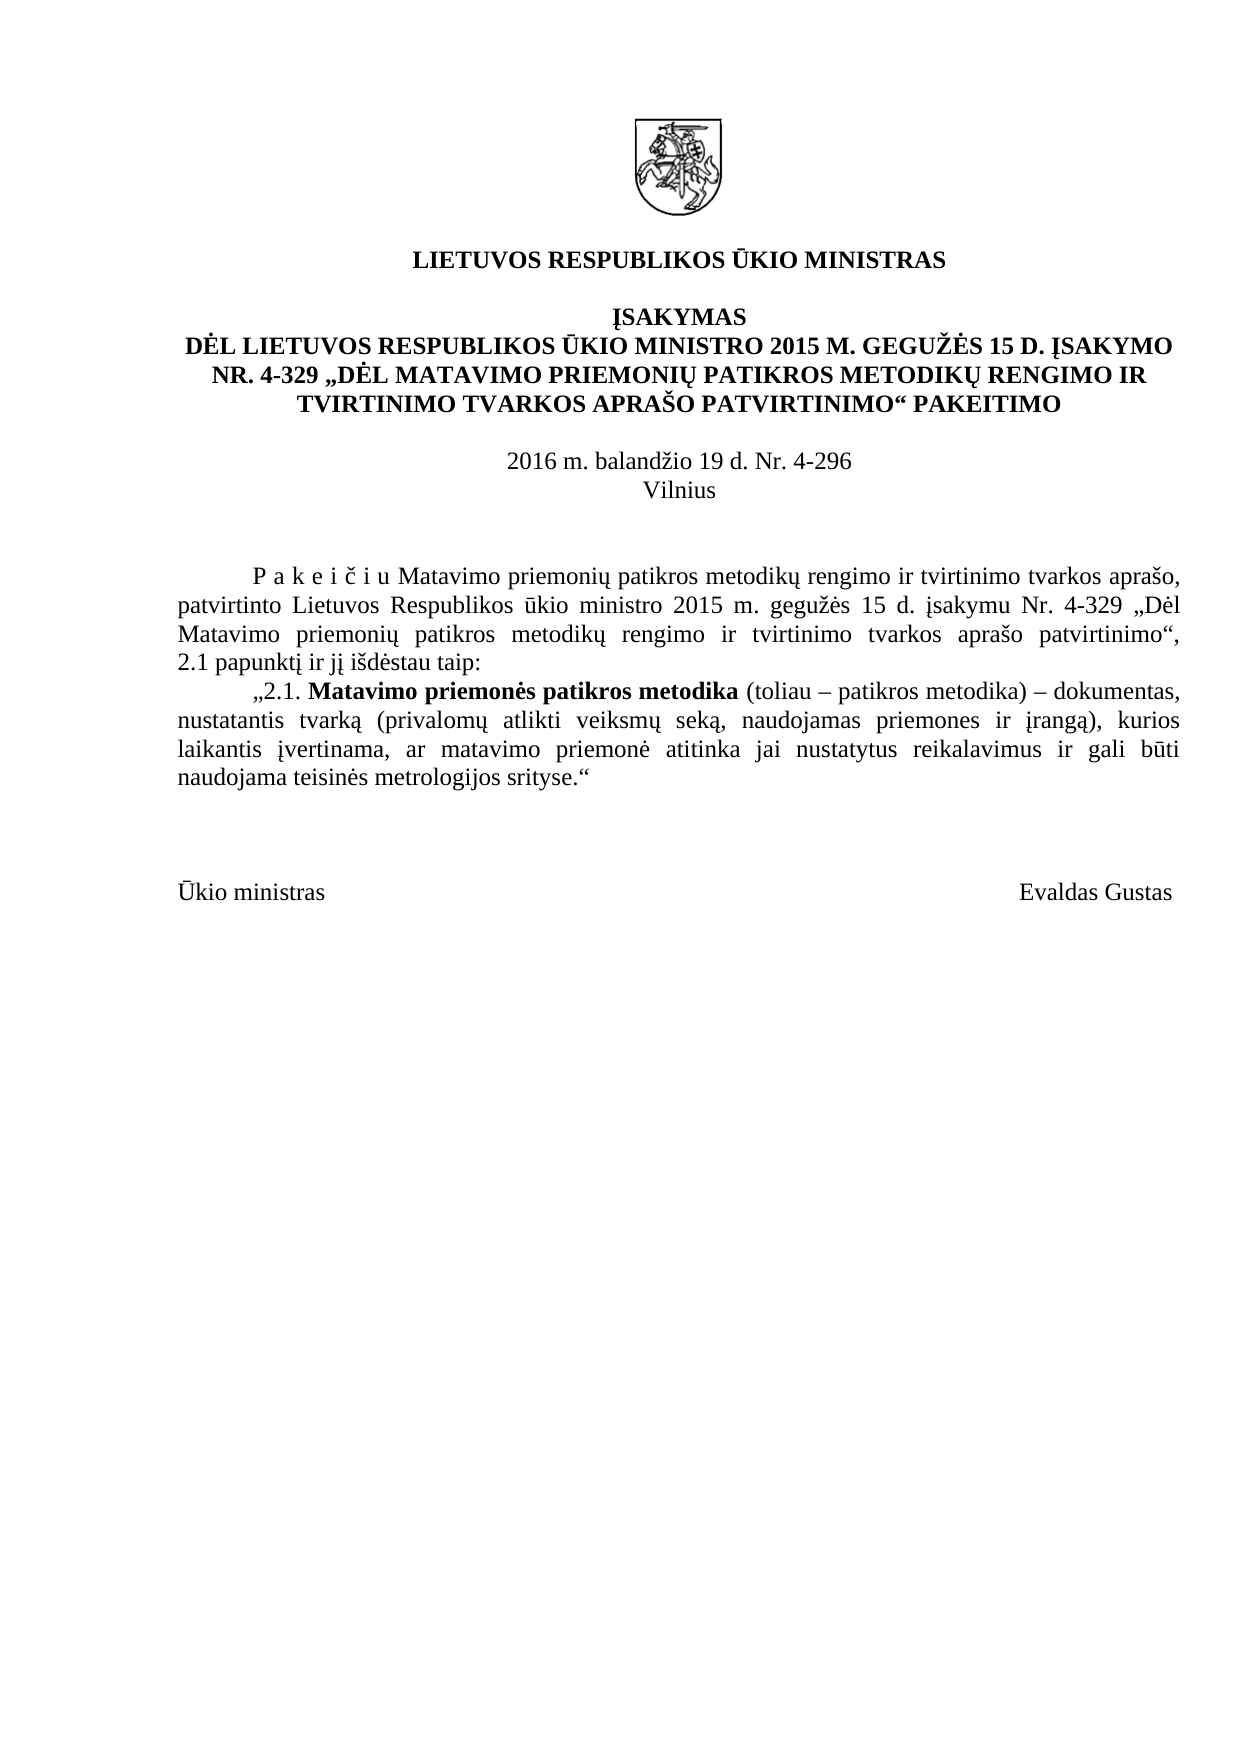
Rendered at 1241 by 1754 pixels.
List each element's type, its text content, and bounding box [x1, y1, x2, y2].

text Vilnius [177, 475, 1181, 504]
text Ūkio ministras Evaldas Gustas [177, 877, 1181, 906]
text P a k e i č i u Matavimo priemonių patikros metodikų rengimo ir tvirtinimo tvarkos aprašo, patvirtinto Lietuvos Respublikos ūkio ministro 2015 m. gegužės 15 d. įsakymu Nr. 4-329 „Dėl Matavimo priemonių patikros metodikų rengimo ir tvirtinimo tvarkos aprašo patvirtinimo“, 2.1 papunktį ir jį išdėstau taip: [177, 561, 1181, 676]
text „2.1. Matavimo priemonės patikros metodika (toliau – patikros metodika) – dokumentas, nustatantis tvarką (privalomų atlikti veiksmų seką, naudojamas priemones ir įrangą), kurios laikantis įvertinama, ar matavimo priemonė atitinka jai nustatytus reikalavimus ir gali būti naudojama teisinės metrologijos srityse.“ [177, 676, 1181, 791]
text DĖL LIETUVOS RESPUBLIKOS ŪKIO MINISTRo 2015 m. gegužės 15 d. įsakymo nr. 4-329 „Dėl MATAVIMO PRIEMONIŲ patikros metodikų rengimo ir tvirtinimo tvarkos aprašo PATVIRTINIMO“ pakeitimo [177, 331, 1181, 417]
text įsakymas [177, 302, 1181, 331]
text LIETUVOS RESPUBLIKOS ŪKIO MINISTRAS [177, 245, 1181, 274]
text 2016 m. balandžio 19 d. Nr. 4-296 [177, 446, 1181, 475]
